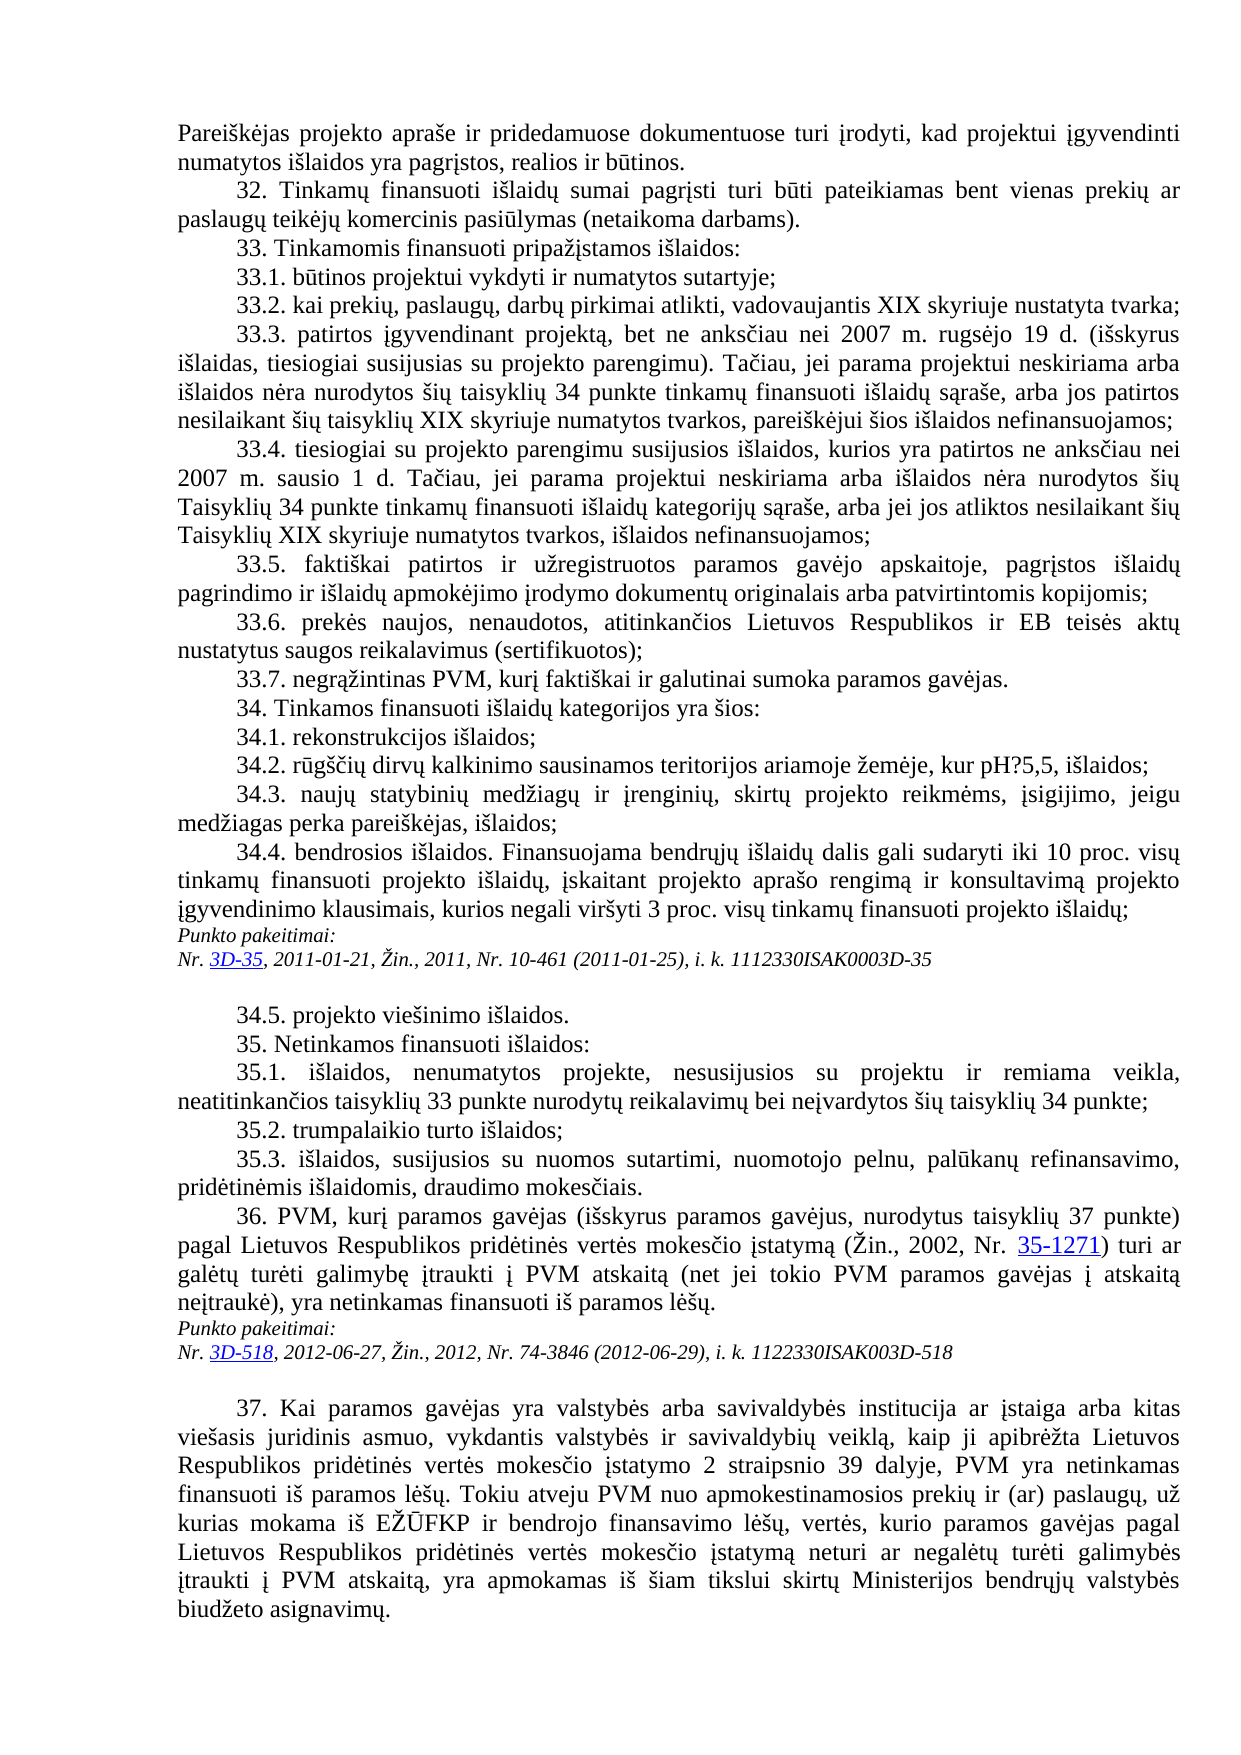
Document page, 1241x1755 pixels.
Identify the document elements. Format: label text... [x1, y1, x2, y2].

text 34.4. bendrosios išlaidos. Finansuojama bendrųjų išlaidų dalis gali sudaryti iki 10 proc. visų tinkamų finansuoti projekto išlaidų, įskaitant projekto aprašo rengimą ir konsultavimą projekto įgyvendinimo klausimais, kurios negali viršyti 3 proc. visų tinkamų finansuoti projekto išlaidų; [177, 837, 1181, 923]
text 34. Tinkamos finansuoti išlaidų kategorijos yra šios: [177, 693, 1181, 722]
text 33.7. negrąžintinas PVM, kurį faktiškai ir galutinai sumoka paramos gavėjas. [177, 664, 1181, 693]
text 33.3. patirtos įgyvendinant projektą, bet ne anksčiau nei 2007 m. rugsėjo 19 d. (išskyrus išlaidas, tiesiogiai susijusias su projekto parengimu). Tačiau, jei parama projektui neskiriama arba išlaidos nėra nurodytos šių taisyklių 34 punkte tinkamų finansuoti išlaidų sąraše, arba jos patirtos nesilaikant šių taisyklių XIX skyriuje numatytos tvarkos, pareiškėjui šios išlaidos nefinansuojamos; [177, 319, 1181, 434]
text 34.3. naujų statybinių medžiagų ir įrenginių, skirtų projekto reikmėms, įsigijimo, jeigu medžiagas perka pareiškėjas, išlaidos; [177, 779, 1181, 837]
text 32. Tinkamų finansuoti išlaidų sumai pagrįsti turi būti pateikiamas bent vienas prekių ar paslaugų teikėjų komercinis pasiūlymas (netaikoma darbams). [177, 176, 1181, 233]
text Nr. 3D-518, 2012-06-27, Žin., 2012, Nr. 74-3846 (2012-06-29), i. k. 1122330ISAK003D-518 [177, 1340, 1181, 1364]
text 33.4. tiesiogiai su projekto parengimu susijusios išlaidos, kurios yra patirtos ne anksčiau nei 2007 m. sausio 1 d. Tačiau, jei parama projektui neskiriama arba išlaidos nėra nurodytos šių Taisyklių 34 punkte tinkamų finansuoti išlaidų kategorijų sąraše, arba jei jos atliktos nesilaikant šių Taisyklių XIX skyriuje numatytos tvarkos, išlaidos nefinansuojamos; [177, 434, 1181, 549]
text 33.6. prekės naujos, nenaudotos, atitinkančios Lietuvos Respublikos ir EB teisės aktų nustatytus saugos reikalavimus (sertifikuotos); [177, 607, 1181, 664]
text 35.1. išlaidos, nenumatytos projekte, nesusijusios su projektu ir remiama veikla, neatitinkančios taisyklių 33 punkte nurodytų reikalavimų bei neįvardytos šių taisyklių 34 punkte; [177, 1057, 1181, 1115]
text 35. Netinkamos finansuoti išlaidos: [177, 1029, 1181, 1057]
text Nr. 3D-35, 2011-01-21, Žin., 2011, Nr. 10-461 (2011-01-25), i. k. 1112330ISAK0003D-35 [177, 947, 1181, 971]
text 33.2. kai prekių, paslaugų, darbų pirkimai atlikti, vadovaujantis XIX skyriuje nustatyta tvarka; [177, 291, 1181, 319]
text Punkto pakeitimai: [177, 923, 1181, 947]
text 34.1. rekonstrukcijos išlaidos; [177, 722, 1181, 751]
text 34.5. projekto viešinimo išlaidos. [177, 1000, 1181, 1029]
text 33.5. faktiškai patirtos ir užregistruotos paramos gavėjo apskaitoje, pagrįstos išlaidų pagrindimo ir išlaidų apmokėjimo įrodymo dokumentų originalais arba patvirtintomis kopijomis; [177, 549, 1181, 607]
text 34.2. rūgščių dirvų kalkinimo sausinamos teritorijos ariamoje žemėje, kur pH?5,5, išlaidos; [177, 751, 1181, 779]
text 33.1. būtinos projektui vykdyti ir numatytos sutartyje; [177, 262, 1181, 291]
text 37. Kai paramos gavėjas yra valstybės arba savivaldybės institucija ar įstaiga arba kitas viešasis juridinis asmuo, vykdantis valstybės ir savivaldybių veiklą, kaip ji apibrėžta Lietuvos Respublikos pridėtinės vertės mokesčio įstatymo 2 straipsnio 39 dalyje, PVM yra netinkamas finansuoti iš paramos lėšų. Tokiu atveju PVM nuo apmokestinamosios prekių ir (ar) paslaugų, už kurias mokama iš EŽŪFKP ir bendrojo finansavimo lėšų, vertės, kurio paramos gavėjas pagal Lietuvos Respublikos pridėtinės vertės mokesčio įstatymą neturi ar negalėtų turėti galimybės įtraukti į PVM atskaitą, yra apmokamas iš šiam tikslui skirtų Ministerijos bendrųjų valstybės biudžeto asignavimų. [177, 1393, 1181, 1623]
text 33. Tinkamomis finansuoti pripažįstamos išlaidos: [177, 233, 1181, 262]
text 36. PVM, kurį paramos gavėjas (išskyrus paramos gavėjus, nurodytus taisyklių 37 punkte) pagal Lietuvos Respublikos pridėtinės vertės mokesčio įstatymą (Žin., 2002, Nr. 35-1271) turi ar galėtų turėti galimybę įtraukti į PVM atskaitą (net jei tokio PVM paramos gavėjas į atskaitą neįtraukė), yra netinkamas finansuoti iš paramos lėšų. [177, 1201, 1181, 1316]
text 35.2. trumpalaikio turto išlaidos; [177, 1115, 1181, 1144]
text 35.3. išlaidos, susijusios su nuomos sutartimi, nuomotojo pelnu, palūkanų refinansavimo, pridėtinėmis išlaidomis, draudimo mokesčiais. [177, 1144, 1181, 1201]
text Punkto pakeitimai: [177, 1316, 1181, 1340]
text Pareiškėjas projekto apraše ir pridedamuose dokumentuose turi įrodyti, kad projektui įgyvendinti numatytos išlaidos yra pagrįstos, realios ir būtinos. [177, 118, 1181, 176]
